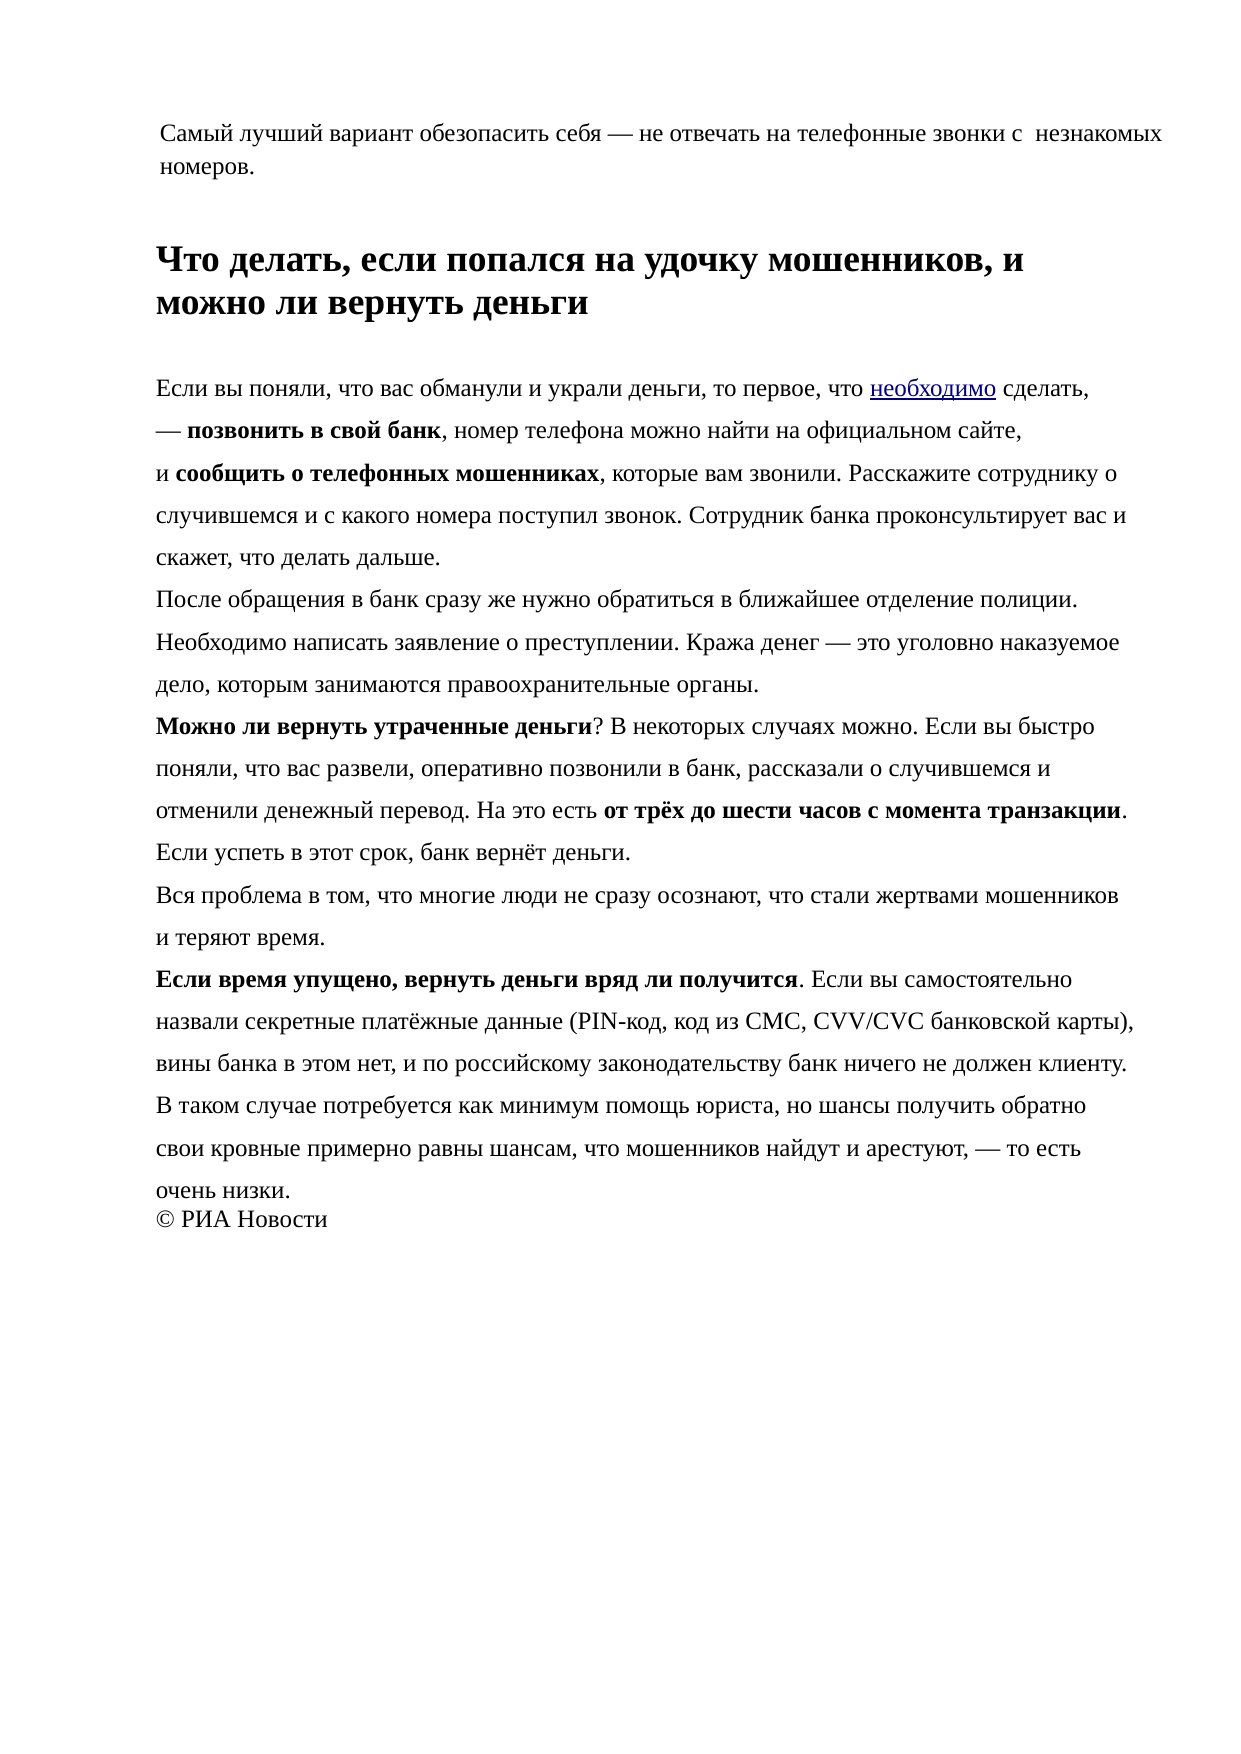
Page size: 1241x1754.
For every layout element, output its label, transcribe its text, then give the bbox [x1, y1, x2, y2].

text Можно ли вернуть утраченные деньги? В некоторых случаях можно. Если вы быстро поняли, что вас развели, оперативно позвонили в банк, рассказали о случившемся и отменили денежный перевод. На это есть от трёх до шести часов с момента транзакции. Если успеть в этот срок, банк вернёт деньги. [156, 697, 1137, 866]
text Самый лучший вариант обезопасить себя — не отвечать на телефонные звонки с незнакомых номеров. [159, 118, 1174, 180]
subtitle Что делать, если попался на удочку мошенников, и можно ли вернуть деньги [156, 236, 1137, 322]
text Вся проблема в том, что многие люди не сразу осознают, что стали жертвами мошенников и теряют время. [156, 866, 1137, 951]
text Если время упущено, вернуть деньги вряд ли получится. Если вы самостоятельно назвали секретные платёжные данные (PIN-код, код из СМС, CVV/CVC банковской карты), вины банка в этом нет, и по российскому законодательству банк ничего не должен клиенту. В таком случае потребуется как минимум помощь юриста, но шансы получить обратно свои кровные примерно равны шансам, что мошенников найдут и арестуют, — то есть очень низки. [156, 951, 1137, 1204]
text Если вы поняли, что вас обманули и украли деньги, то первое, что необходимо сделать, — позвонить в свой банк, номер телефона можно найти на официальном сайте, и сообщить о телефонных мошенниках, которые вам звонили. Расскажите сотруднику о случившемся и с какого номера поступил звонок. Сотрудник банка проконсультирует вас и скажет, что делать дальше. [156, 360, 1137, 571]
text © РИА Новости [156, 1204, 1137, 1232]
text После обращения в банк сразу же нужно обратиться в ближайшее отделение полиции. Необходимо написать заявление о преступлении. Кража денег — это уголовно наказуемое дело, которым занимаются правоохранительные органы. [156, 571, 1137, 697]
